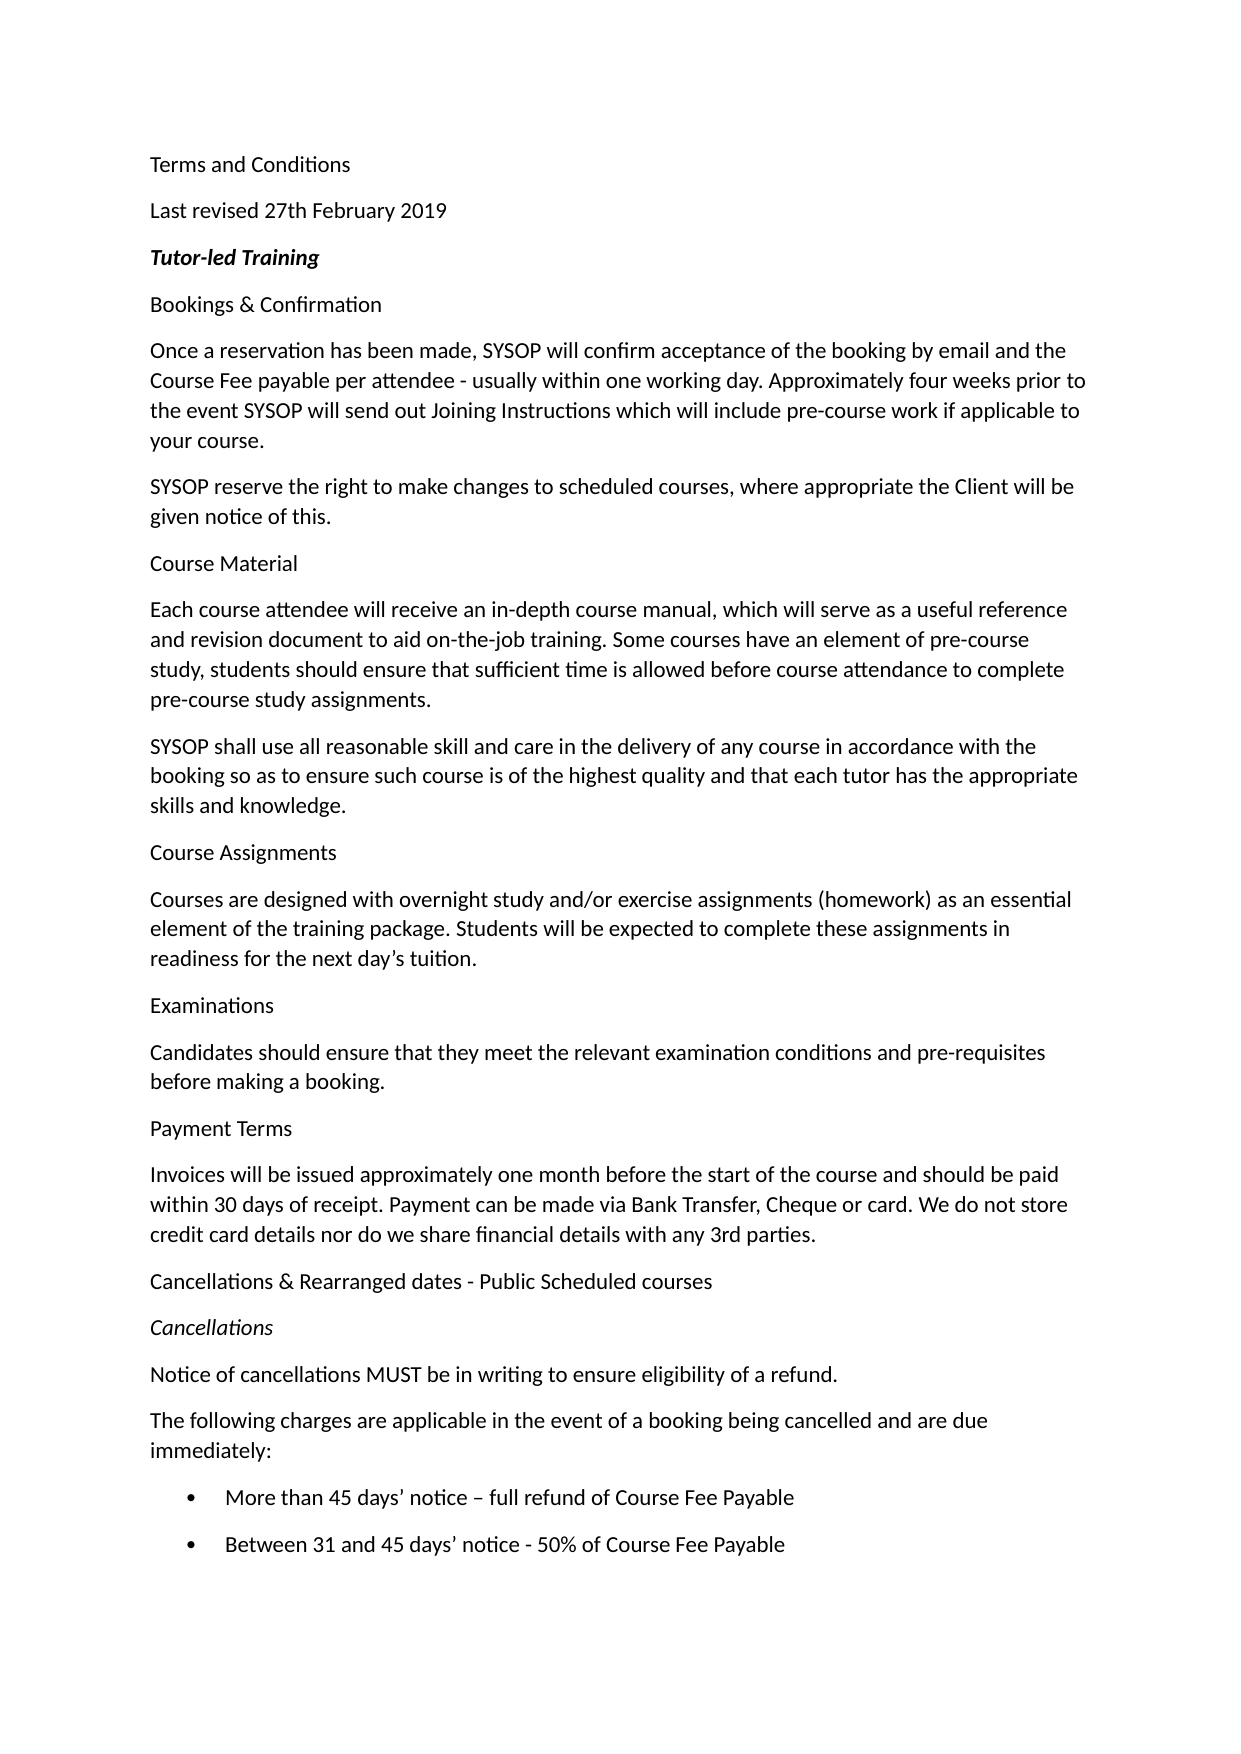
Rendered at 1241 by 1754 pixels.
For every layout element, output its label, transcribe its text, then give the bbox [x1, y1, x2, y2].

text Course Assignments [150, 838, 1090, 866]
text Cancellations [150, 1313, 1090, 1342]
text SYSOP shall use all reasonable skill and care in the delivery of any course in accordance with the booking so as to ensure such course is of the highest quality and that each tutor has the appropriate skills and knowledge. [150, 732, 1090, 819]
text Payment Terms [150, 1114, 1090, 1142]
text Courses are designed with overnight study and/or exercise assignments (homework) as an essential element of the training package. Students will be expected to complete these assignments in readiness for the next day’s tuition. [150, 885, 1090, 972]
text SYSOP reserve the right to make changes to scheduled courses, where appropriate the Client will be given notice of this. [150, 472, 1090, 530]
text Each course attendee will receive an in-depth course manual, which will serve as a useful reference and revision document to aid on-the-job training. Some courses have an element of pre-course study, students should ensure that sufficient time is allowed before course attendance to complete pre-course study assignments. [150, 596, 1090, 713]
text Examinations [150, 991, 1090, 1019]
text Last revised 27th February 2019 [150, 197, 1090, 224]
text Cancellations & Rearranged dates - Public Scheduled courses [150, 1267, 1090, 1295]
text Bookings & Confirmation [150, 290, 1090, 318]
text Course Material [150, 549, 1090, 577]
text Candidates should ensure that they meet the relevant examination conditions and pre-requisites before making a booking. [150, 1038, 1090, 1096]
list Between 31 and 45 days’ notice - 50% of Course Fee Payable [187, 1530, 1090, 1558]
text Terms and Conditions [150, 150, 1090, 178]
text The following charges are applicable in the event of a booking being cancelled and are due immediately: [150, 1407, 1090, 1464]
text Invoices will be issued approximately one month before the start of the course and should be paid within 30 days of receipt. Payment can be made via Bank Transfer, Cheque or card. We do not store credit card details nor do we share financial details with any 3rd parties. [150, 1161, 1090, 1248]
text Tutor-led Training [150, 243, 1090, 271]
text Notice of cancellations MUST be in writing to ensure eligibility of a refund. [150, 1360, 1090, 1388]
list More than 45 days’ notice – full refund of Course Fee Payable [187, 1483, 1090, 1511]
text Once a reservation has been made, SYSOP will confirm acceptance of the booking by email and the Course Fee payable per attendee - usually within one working day. Approximately four weeks prior to the event SYSOP will send out Joining Instructions which will include pre-course work if applicable to your course. [150, 336, 1090, 454]
